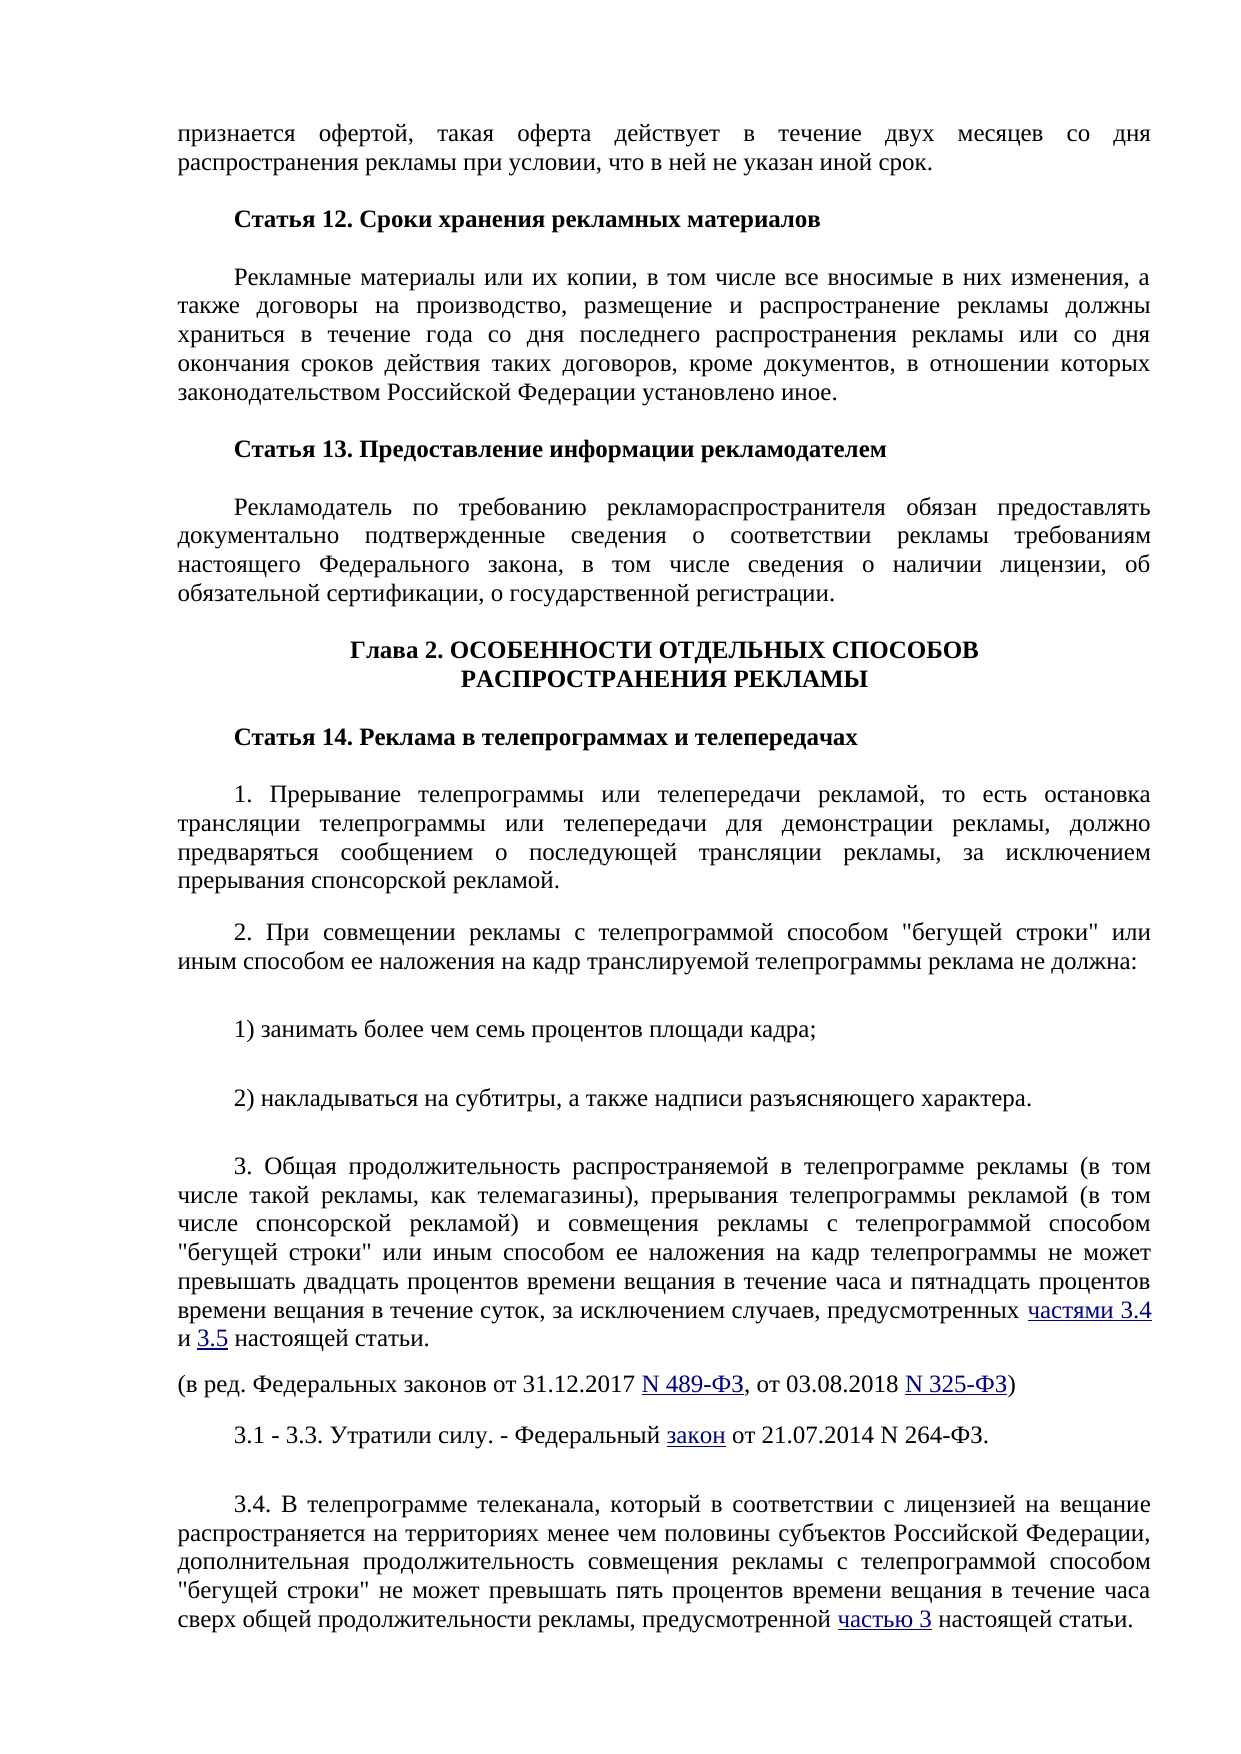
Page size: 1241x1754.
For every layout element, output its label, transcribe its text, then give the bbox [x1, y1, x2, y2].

text Рекламные материалы или их копии, в том числе все вносимые в них изменения, а также договоры на производство, размещение и распространение рекламы должны храниться в течение года со дня последнего распространения рекламы или со дня окончания сроков действия таких договоров, кроме документов, в отношении которых законодательством Российской Федерации установлено иное. [177, 262, 1152, 406]
text 1. Прерывание телепрограммы или телепередачи рекламой, то есть остановка трансляции телепрограммы или телепередачи для демонстрации рекламы, должно предваряться сообщением о последующей трансляции рекламы, за исключением прерывания спонсорской рекламой. [177, 779, 1152, 894]
text 2) накладываться на субтитры, а также надписи разъясняющего характера. [177, 1083, 1152, 1111]
text 3.4. В телепрограмме телеканала, который в соответствии с лицензией на вещание распространяется на территориях менее чем половины субъектов Российской Федерации, дополнительная продолжительность совмещения рекламы с телепрограммой способом "бегущей строки" не может превышать пять процентов времени вещания в течение часа сверх общей продолжительности рекламы, предусмотренной частью 3 настоящей статьи. [177, 1489, 1152, 1633]
title Статья 14. Реклама в телепрограммах и телепередачах [177, 722, 1152, 751]
text (в ред. Федеральных законов от 31.12.2017 N 489-ФЗ, от 03.08.2018 N 325-ФЗ) [177, 1369, 1152, 1398]
text 3. Общая продолжительность распространяемой в телепрограмме рекламы (в том числе такой рекламы, как телемагазины), прерывания телепрограммы рекламой (в том числе спонсорской рекламой) и совмещения рекламы с телепрограммой способом "бегущей строки" или иным способом ее наложения на кадр телепрограммы не может превышать двадцать процентов времени вещания в течение часа и пятнадцать процентов времени вещания в течение суток, за исключением случаев, предусмотренных частями 3.4 и 3.5 настоящей статьи. [177, 1151, 1152, 1352]
title Глава 2. ОСОБЕННОСТИ ОТДЕЛЬНЫХ СПОСОБОВ [177, 636, 1152, 664]
title Статья 13. Предоставление информации рекламодателем [177, 434, 1152, 463]
text признается офертой, такая оферта действует в течение двух месяцев со дня распространения рекламы при условии, что в ней не указан иной срок. [177, 118, 1152, 176]
title Статья 12. Сроки хранения рекламных материалов [177, 204, 1152, 233]
title РАСПРОСТРАНЕНИЯ РЕКЛАМЫ [177, 664, 1152, 693]
text 1) занимать более чем семь процентов площади кадра; [177, 1014, 1152, 1043]
text 3.1 - 3.3. Утратили силу. - Федеральный закон от 21.07.2014 N 264-ФЗ. [177, 1421, 1152, 1449]
text 2. При совмещении рекламы с телепрограммой способом "бегущей строки" или иным способом ее наложения на кадр транслируемой телепрограммы реклама не должна: [177, 917, 1152, 975]
text Рекламодатель по требованию рекламораспространителя обязан предоставлять документально подтвержденные сведения о соответствии рекламы требованиям настоящего Федерального закона, в том числе сведения о наличии лицензии, об обязательной сертификации, о государственной регистрации. [177, 492, 1152, 607]
